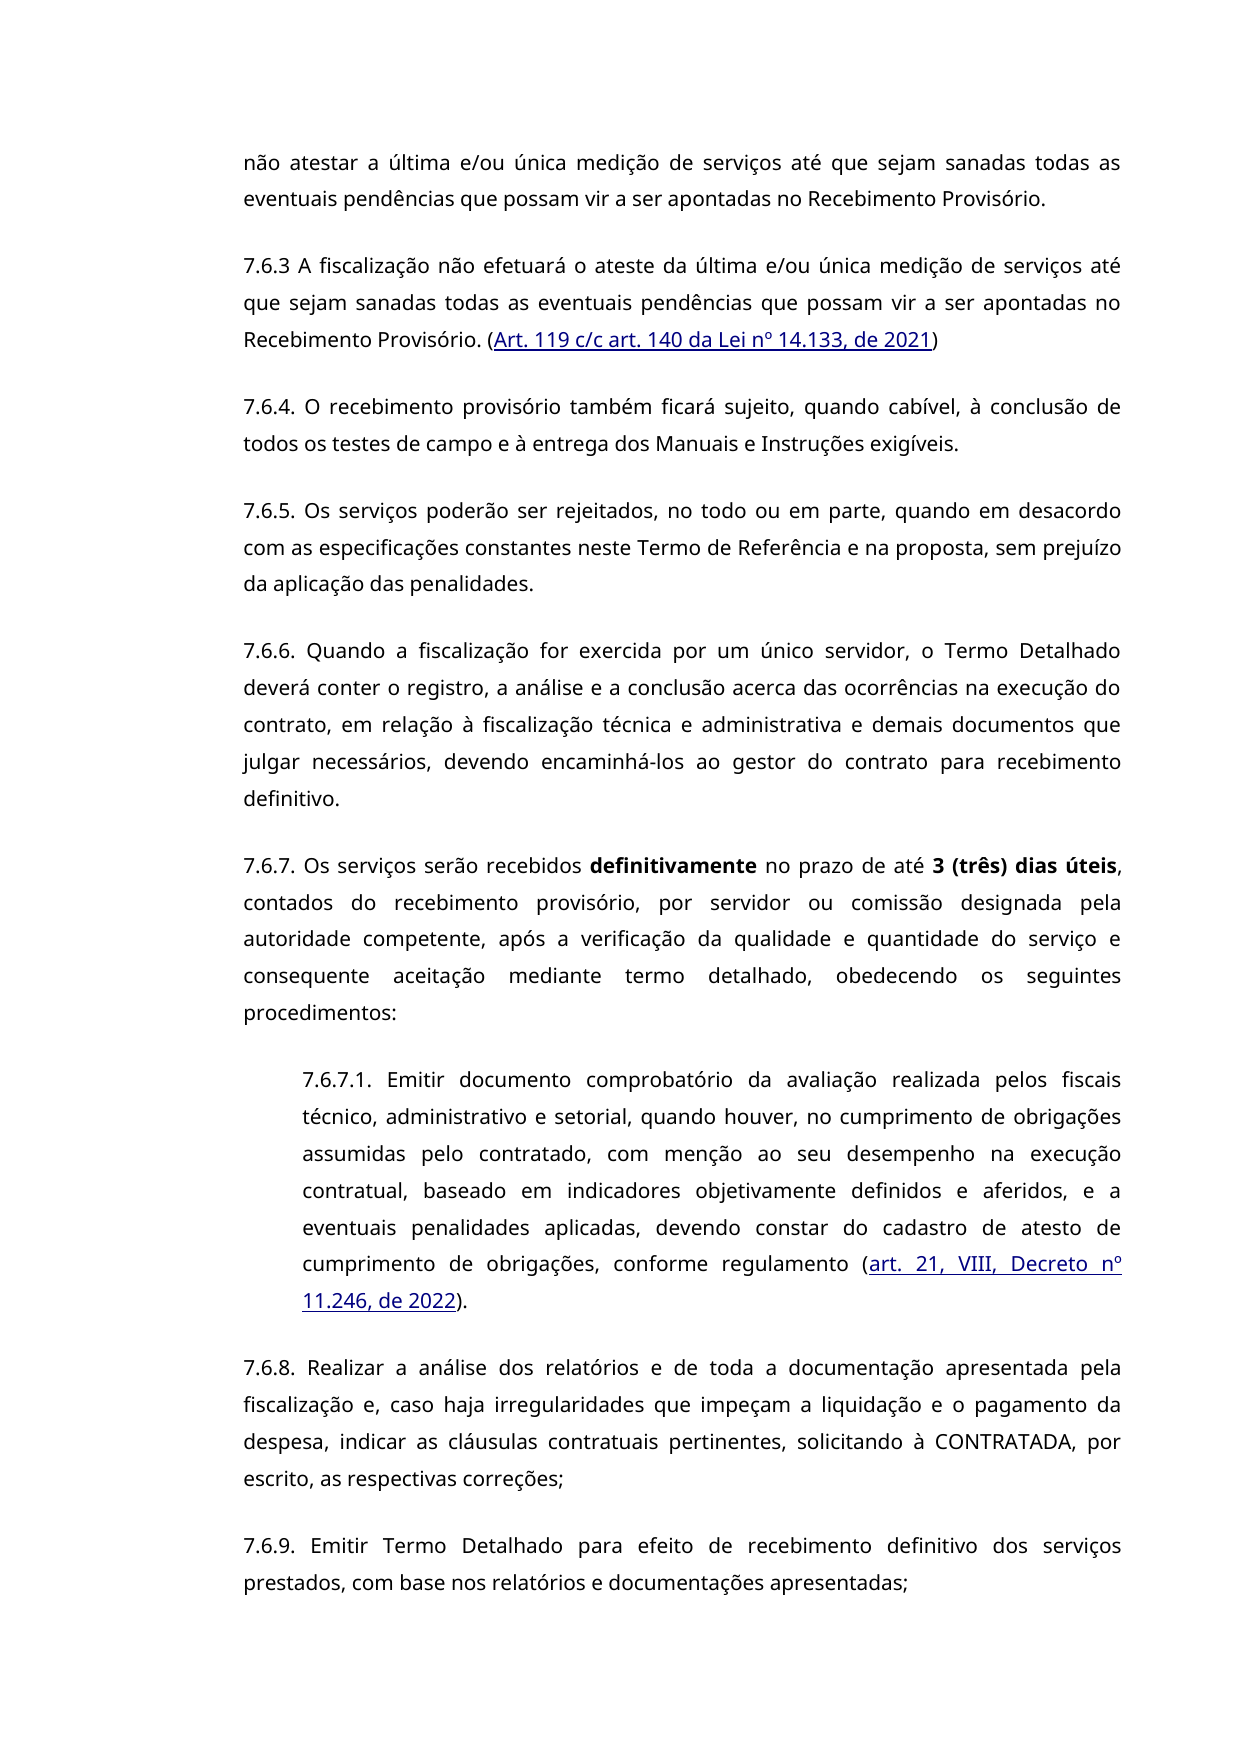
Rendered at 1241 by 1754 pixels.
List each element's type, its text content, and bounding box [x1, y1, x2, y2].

text 7.6.6. Quando a fiscalização for exercida por um único servidor, o Termo Detalhado deverá conter o registro, a análise e a conclusão acerca das ocorrências na execução do contrato, em relação à fiscalização técnica e administrativa e demais documentos que julgar necessários, devendo encaminhá-los ao gestor do contrato para recebimento definitivo. [243, 636, 1122, 812]
text 7.6.7. Os serviços serão recebidos definitivamente no prazo de até 3 (três) dias úteis, contados do recebimento provisório, por servidor ou comissão designada pela autoridade competente, após a verificação da qualidade e quantidade do serviço e consequente aceitação mediante termo detalhado, obedecendo os seguintes procedimentos: [243, 851, 1122, 1027]
text 7.6.5. Os serviços poderão ser rejeitados, no todo ou em parte, quando em desacordo com as especificações constantes neste Termo de Referência e na proposta, sem prejuízo da aplicação das penalidades. [243, 496, 1122, 598]
text 7.6.9. Emitir Termo Detalhado para efeito de recebimento definitivo dos serviços prestados, com base nos relatórios e documentações apresentadas; [243, 1531, 1122, 1596]
text 7.6.3 A fiscalização não efetuará o ateste da última e/ou única medição de serviços até que sejam sanadas todas as eventuais pendências que possam vir a ser apontadas no Recebimento Provisório. (Art. 119 c/c art. 140 da Lei nº 14.133, de 2021) [243, 251, 1122, 354]
text 7.6.4. O recebimento provisório também ficará sujeito, quando cabível, à conclusão de todos os testes de campo e à entrega dos Manuais e Instruções exigíveis. [243, 392, 1122, 457]
text 7.6.7.1. Emitir documento comprobatório da avaliação realizada pelos fiscais técnico, administrativo e setorial, quando houver, no cumprimento de obrigações assumidas pelo contratado, com menção ao seu desempenho na execução contratual, baseado em indicadores objetivamente definidos e aferidos, e a eventuais penalidades aplicadas, devendo constar do cadastro de atesto de cumprimento de obrigações, conforme regulamento (art. 21, VIII, Decreto nº 11.246, de 2022). [302, 1065, 1122, 1315]
text não atestar a última e/ou única medição de serviços até que sejam sanadas todas as eventuais pendências que possam vir a ser apontadas no Recebimento Provisório. [243, 148, 1122, 213]
text 7.6.8. Realizar a análise dos relatórios e de toda a documentação apresentada pela fiscalização e, caso haja irregularidades que impeçam a liquidação e o pagamento da despesa, indicar as cláusulas contratuais pertinentes, solicitando à CONTRATADA, por escrito, as respectivas correções; [243, 1353, 1122, 1492]
